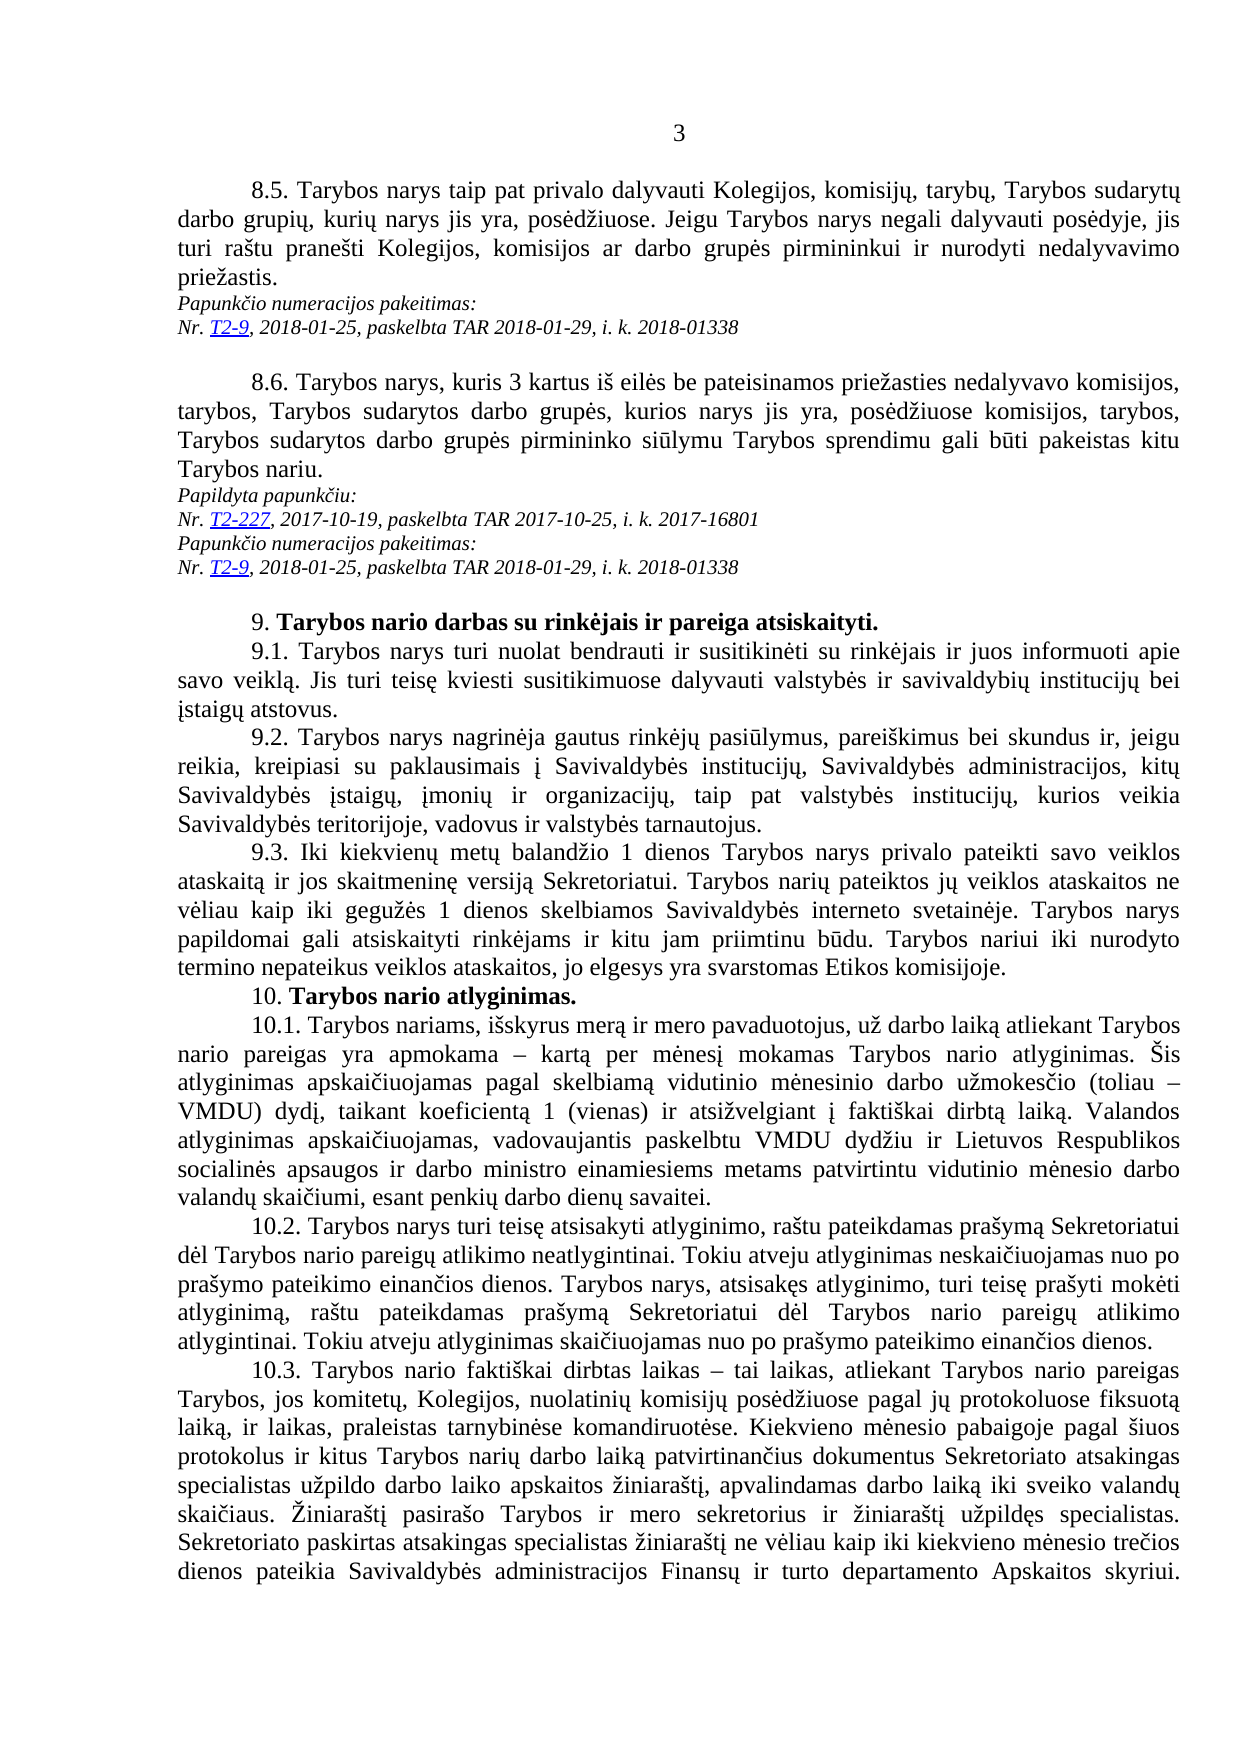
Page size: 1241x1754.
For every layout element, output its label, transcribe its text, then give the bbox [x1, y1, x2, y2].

text 10.3. Tarybos nario faktiškai dirbtas laikas – tai laikas, atliekant Tarybos nario pareigas Tarybos, jos komitetų, Kolegijos, nuolatinių komisijų posėdžiuose pagal jų protokoluose fiksuotą laiką, ir laikas, praleistas tarnybinėse komandiruotėse. Kiekvieno mėnesio pabaigoje pagal šiuos protokolus ir kitus Tarybos narių darbo laiką patvirtinančius dokumentus Sekretoriato atsakingas specialistas užpildo darbo laiko apskaitos žiniaraštį, apvalindamas darbo laiką iki sveiko valandų skaičiaus. Žiniaraštį pasirašo Tarybos ir mero sekretorius ir žiniaraštį užpildęs specialistas. Sekretoriato paskirtas atsakingas specialistas žiniaraštį ne vėliau kaip iki kiekvieno mėnesio trečios dienos pateikia Savivaldybės administracijos Finansų ir turto departamento Apskaitos skyriui. [177, 1355, 1181, 1585]
text 8.5. Tarybos narys taip pat privalo dalyvauti Kolegijos, komisijų, tarybų, Tarybos sudarytų darbo grupių, kurių narys jis yra, posėdžiuose. Jeigu Tarybos narys negali dalyvauti posėdyje, jis turi raštu pranešti Kolegijos, komisijos ar darbo grupės pirmininkui ir nurodyti nedalyvavimo priežastis. [177, 176, 1181, 291]
text 9.1. Tarybos narys turi nuolat bendrauti ir susitikinėti su rinkėjais ir juos informuoti apie savo veiklą. Jis turi teisę kviesti susitikimuose dalyvauti valstybės ir savivaldybių institucijų bei įstaigų atstovus. [177, 636, 1181, 722]
text Nr. T2-9, 2018-01-25, paskelbta TAR 2018-01-29, i. k. 2018-01338 [177, 555, 1181, 579]
text Nr. T2-9, 2018-01-25, paskelbta TAR 2018-01-29, i. k. 2018-01338 [177, 315, 1181, 339]
text Papunkčio numeracijos pakeitimas: [177, 291, 1181, 315]
text 9. Tarybos nario darbas su rinkėjais ir pareiga atsiskaityti. [177, 607, 1181, 636]
text Papunkčio numeracijos pakeitimas: [177, 531, 1181, 555]
text 10.2. Tarybos narys turi teisę atsisakyti atlyginimo, raštu pateikdamas prašymą Sekretoriatui dėl Tarybos nario pareigų atlikimo neatlygintinai. Tokiu atveju atlyginimas neskaičiuojamas nuo po prašymo pateikimo einančios dienos. Tarybos narys, atsisakęs atlyginimo, turi teisę prašyti mokėti atlyginimą, raštu pateikdamas prašymą Sekretoriatui dėl Tarybos nario pareigų atlikimo atlygintinai. Tokiu atveju atlyginimas skaičiuojamas nuo po prašymo pateikimo einančios dienos. [177, 1211, 1181, 1355]
text 8.6. Tarybos narys, kuris 3 kartus iš eilės be pateisinamos priežasties nedalyvavo komisijos, tarybos, Tarybos sudarytos darbo grupės, kurios narys jis yra, posėdžiuose komisijos, tarybos, Tarybos sudarytos darbo grupės pirmininko siūlymu Tarybos sprendimu gali būti pakeistas kitu Tarybos nariu. [177, 367, 1181, 482]
text 10. Tarybos nario atlyginimas. [177, 981, 1181, 1010]
text 10.1. Tarybos nariams, išskyrus merą ir mero pavaduotojus, už darbo laiką atliekant Tarybos nario pareigas yra apmokama – kartą per mėnesį mokamas Tarybos nario atlyginimas. Šis atlyginimas apskaičiuojamas pagal skelbiamą vidutinio mėnesinio darbo užmokesčio (toliau –VMDU) dydį, taikant koeficientą 1 (vienas) ir atsižvelgiant į faktiškai dirbtą laiką. Valandos atlyginimas apskaičiuojamas, vadovaujantis paskelbtu VMDU dydžiu ir Lietuvos Respublikos socialinės apsaugos ir darbo ministro einamiesiems metams patvirtintu vidutinio mėnesio darbo valandų skaičiumi, esant penkių darbo dienų savaitei. [177, 1010, 1181, 1211]
text Nr. T2-227, 2017-10-19, paskelbta TAR 2017-10-25, i. k. 2017-16801 [177, 507, 1181, 531]
text 9.3. Iki kiekvienų metų balandžio 1 dienos Tarybos narys privalo pateikti savo veiklos ataskaitą ir jos skaitmeninę versiją Sekretoriatui. Tarybos narių pateiktos jų veiklos ataskaitos ne vėliau kaip iki gegužės 1 dienos skelbiamos Savivaldybės interneto svetainėje. Tarybos narys papildomai gali atsiskaityti rinkėjams ir kitu jam priimtinu būdu. Tarybos nariui iki nurodyto termino nepateikus veiklos ataskaitos, jo elgesys yra svarstomas Etikos komisijoje. [177, 837, 1181, 981]
text Papildyta papunkčiu: [177, 482, 1181, 507]
text 9.2. Tarybos narys nagrinėja gautus rinkėjų pasiūlymus, pareiškimus bei skundus ir, jeigu reikia, kreipiasi su paklausimais į Savivaldybės institucijų, Savivaldybės administracijos, kitų Savivaldybės įstaigų, įmonių ir organizacijų, taip pat valstybės institucijų, kurios veikia Savivaldybės teritorijoje, vadovus ir valstybės tarnautojus. [177, 722, 1181, 837]
